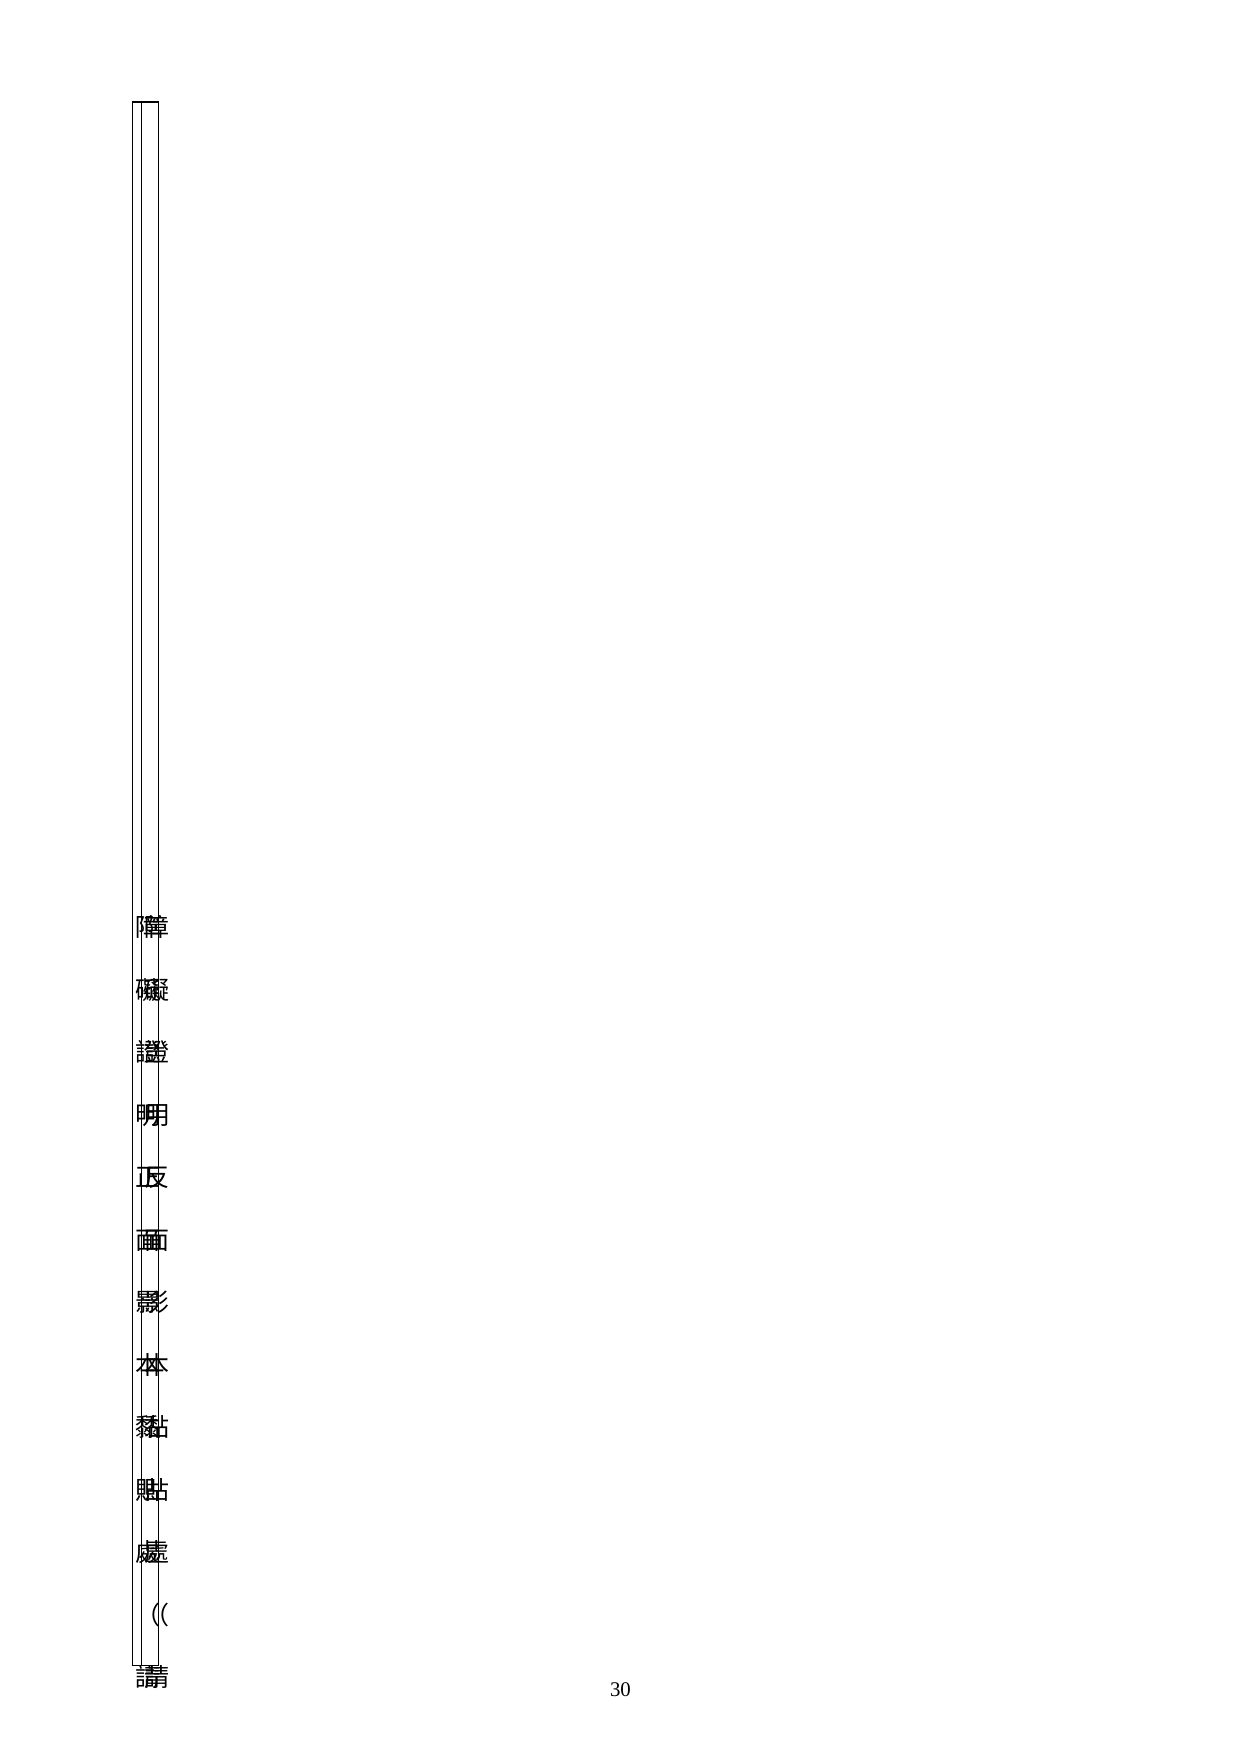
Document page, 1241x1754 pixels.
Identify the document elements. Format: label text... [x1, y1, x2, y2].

table_cell 身心障礙證明正面影本黏貼處 （請等比例縮小，勿超出欄位） [133, 103, 141, 1665]
table_cell 身心障礙證明反面影本黏貼處 （請等比例縮小，勿超出欄位） [142, 1371, 158, 1419]
table_cell 身心障礙證明反面影本黏貼處 （請等比例縮小，勿超出欄位） [142, 1250, 158, 1291]
table_cell 身心障礙證明反面影本黏貼處 （請等比例縮小，勿超出欄位） [142, 1560, 158, 1665]
table_cell 身心障礙證明反面影本黏貼處 （請等比例縮小，勿超出欄位） [142, 981, 158, 1167]
table_cell 身心障礙證明反面影本黏貼處 （請等比例縮小，勿超出欄位） [142, 1495, 158, 1545]
table_cell 身心障礙證明反面影本黏貼處 （請等比例縮小，勿超出欄位） [142, 1187, 158, 1230]
table_cell 身心障礙證明反面影本黏貼處 （請等比例縮小，勿超出欄位） [142, 103, 158, 979]
table_cell 身心障礙證明反面影本黏貼處 （請等比例縮小，勿超出欄位） [142, 1426, 158, 1498]
table_cell 身心障礙證明反面影本黏貼處 （請等比例縮小，勿超出欄位） [142, 1307, 158, 1358]
